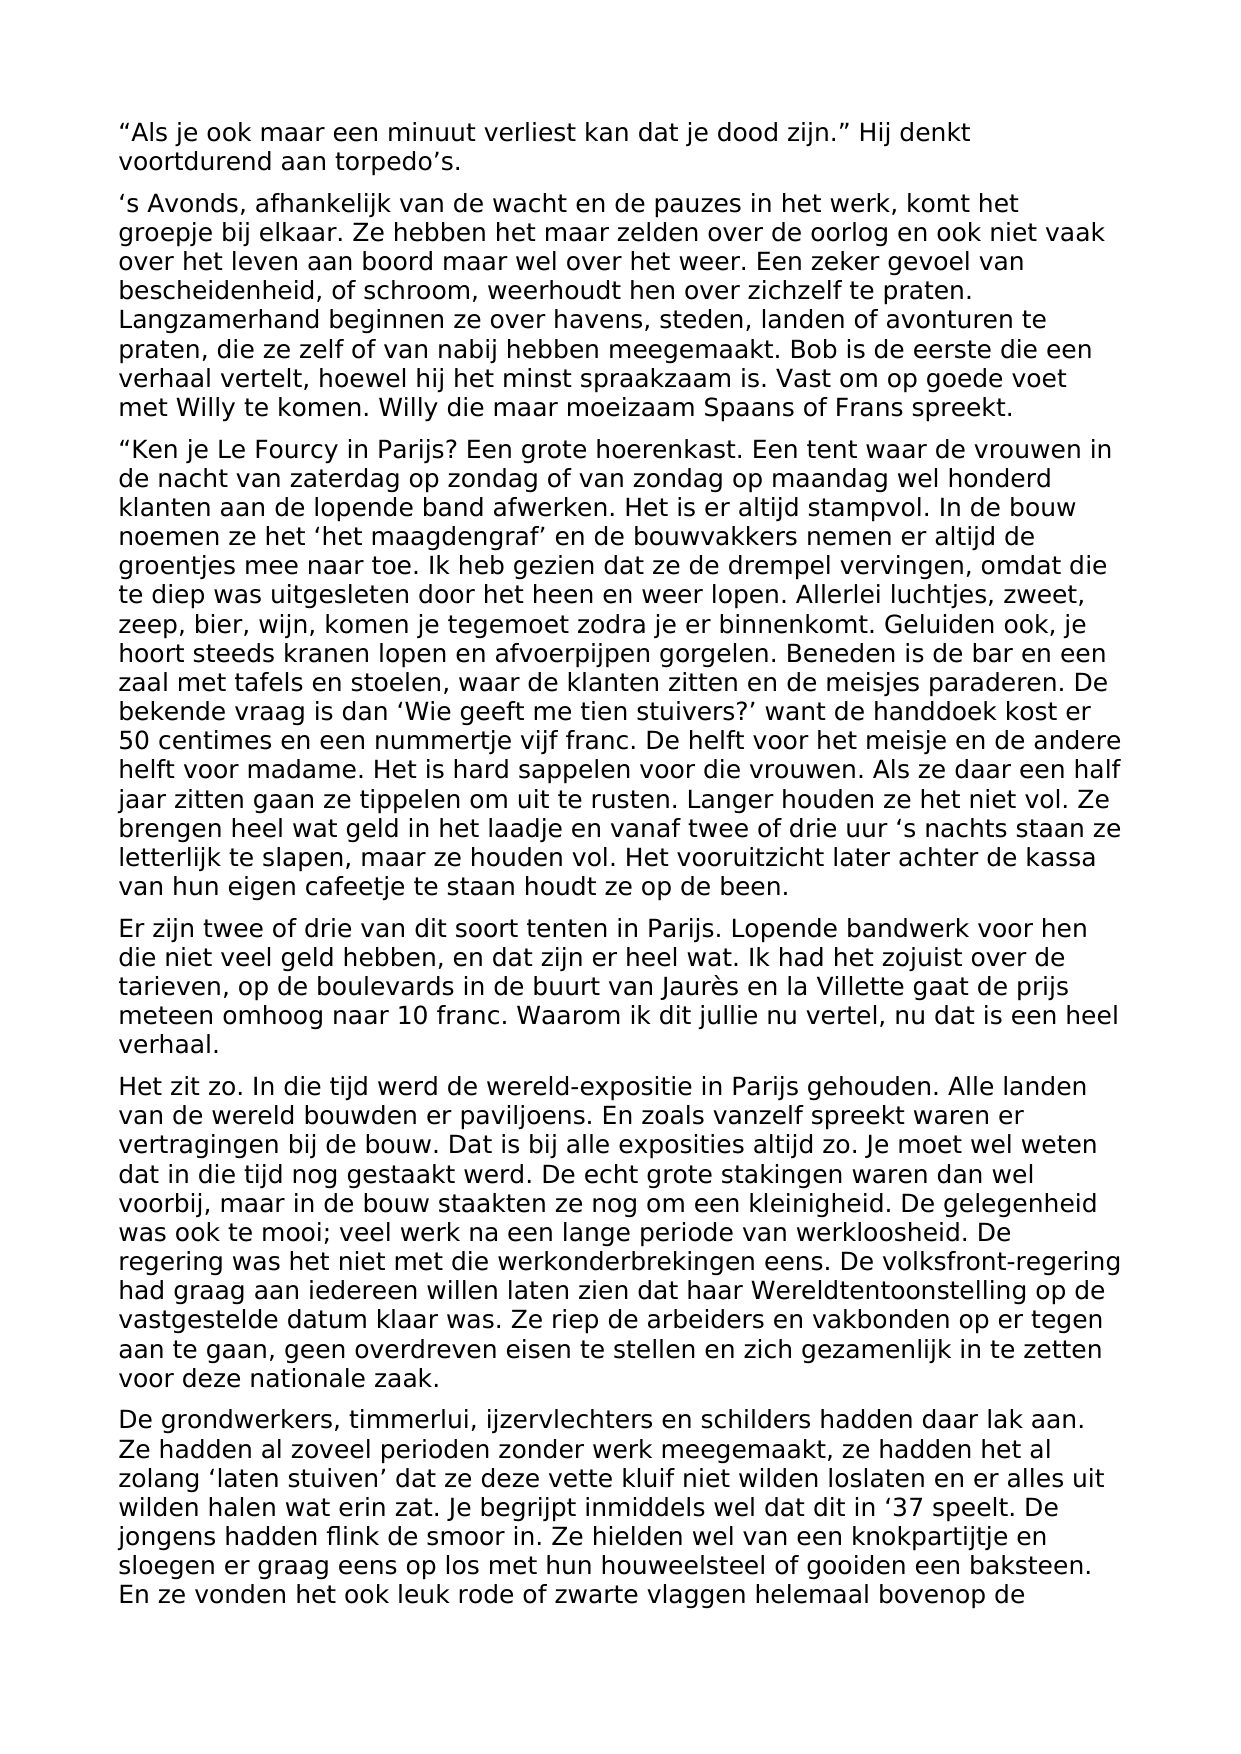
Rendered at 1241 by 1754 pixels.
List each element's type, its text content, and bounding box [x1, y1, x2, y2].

text ‘s Avonds, afhankelijk van de wacht en de pauzes in het werk, komt het groepje bij elkaar. Ze hebben het maar zelden over de oorlog en ook niet vaak over het leven aan boord maar wel over het weer. Een zeker gevoel van bescheidenheid, of schroom, weerhoudt hen over zichzelf te praten. Langzamerhand beginnen ze over havens, steden, landen of avonturen te praten, die ze zelf of van nabij hebben meegemaakt. Bob is de eerste die een verhaal vertelt, hoewel hij het minst spraakzaam is. Vast om op goede voet met Willy te komen. Willy die maar moeizaam Spaans of Frans spreekt. [118, 189, 1122, 422]
text “Als je ook maar een minuut verliest kan dat je dood zijn.” Hij denkt voortdurend aan torpedo’s. [118, 118, 1122, 176]
text De grondwerkers, timmerlui, ijzervlechters en schilders hadden daar lak aan. Ze hadden al zoveel perioden zonder werk meegemaakt, ze hadden het al zolang ‘laten stuiven’ dat ze deze vette kluif niet wilden loslaten en er alles uit wilden halen wat erin zat. Je begrijpt inmiddels wel dat dit in ‘37 speelt. De jongens hadden flink de smoor in. Ze hielden wel van een knokpartijtje en sloegen er graag eens op los met hun houweelsteel of gooiden een baksteen. En ze vonden het ook leuk rode of zwarte vlaggen helemaal bovenop de [118, 1406, 1122, 1610]
text Er zijn twee of drie van dit soort tenten in Parijs. Lopende bandwerk voor hen die niet veel geld hebben, en dat zijn er heel wat. Ik had het zojuist over de tarieven, op de boulevards in de buurt van Jaurès en la Villette gaat de prijs meteen omhoog naar 10 franc. Waarom ik dit jullie nu vertel, nu dat is een heel verhaal. [118, 914, 1122, 1060]
text “Ken je Le Fourcy in Parijs? Een grote hoerenkast. Een tent waar de vrouwen in de nacht van zaterdag op zondag of van zondag op maandag wel honderd klanten aan de lopende band afwerken. Het is er altijd stampvol. In de bouw noemen ze het ‘het maagdengraf’ en de bouwvakkers nemen er altijd de groentjes mee naar toe. Ik heb gezien dat ze de drempel vervingen, omdat die te diep was uitgesleten door het heen en weer lopen. Allerlei luchtjes, zweet, zeep, bier, wijn, komen je tegemoet zodra je er binnenkomt. Geluiden ook, je hoort steeds kranen lopen en afvoerpijpen gorgelen. Beneden is de bar en een zaal met tafels en stoelen, waar de klanten zitten en de meisjes paraderen. De bekende vraag is dan ‘Wie geeft me tien stuivers?’ want de handdoek kost er 50 centimes en een nummertje vijf franc. De helft voor het meisje en de andere helft voor madame. Het is hard sappelen voor die vrouwen. Als ze daar een half jaar zitten gaan ze tippelen om uit te rusten. Langer houden ze het niet vol. Ze brengen heel wat geld in het laadje en vanaf twee of drie uur ‘s nachts staan ze letterlijk te slapen, maar ze houden vol. Het vooruitzicht later achter de kassa van hun eigen cafeetje te staan houdt ze op de been. [118, 435, 1122, 901]
text Het zit zo. In die tijd werd de wereld-expositie in Parijs gehouden. Alle landen van de wereld bouwden er paviljoens. En zoals vanzelf spreekt waren er vertragingen bij de bouw. Dat is bij alle exposities altijd zo. Je moet wel weten dat in die tijd nog gestaakt werd. De echt grote stakingen waren dan wel voorbij, maar in de bouw staakten ze nog om een kleinigheid. De gelegenheid was ook te mooi; veel werk na een lange periode van werkloosheid. De regering was het niet met die werkonderbrekingen eens. De volksfront-regering had graag aan iedereen willen laten zien dat haar Wereldtentoonstelling op de vastgestelde datum klaar was. Ze riep de arbeiders en vakbonden op er tegen aan te gaan, geen overdreven eisen te stellen en zich gezamenlijk in te zetten voor deze nationale zaak. [118, 1072, 1122, 1393]
